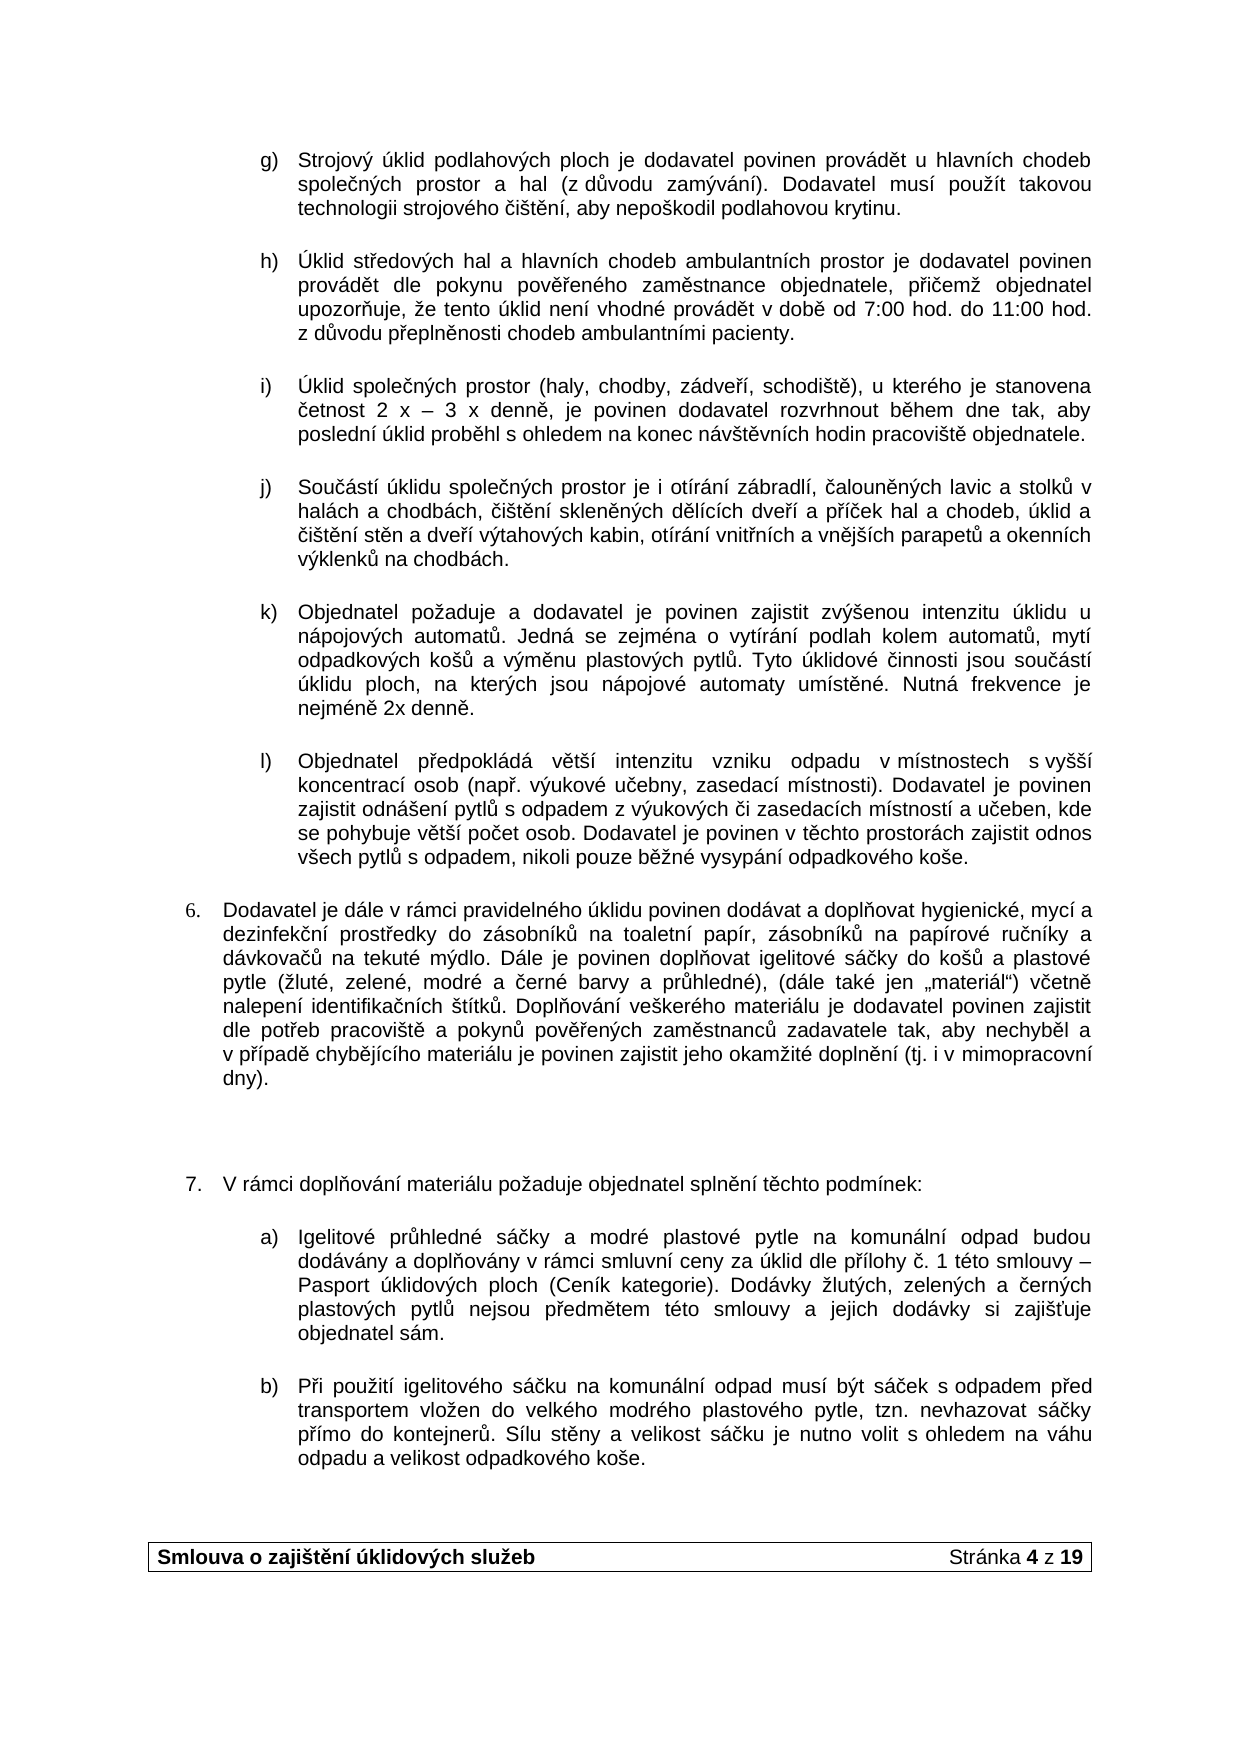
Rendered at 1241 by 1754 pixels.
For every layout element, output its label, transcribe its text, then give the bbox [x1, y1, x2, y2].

list Úklid společných prostor (haly, chodby, zádveří, schodiště), u kterého je stanovena četnost 2 x – 3 x denně, je povinen dodavatel rozvrhnout během dne tak, aby poslední úklid proběhl s ohledem na konec návštěvních hodin pracoviště objednatele. [260, 374, 1092, 446]
list Objednatel předpokládá větší intenzitu vzniku odpadu v místnostech s vyšší koncentrací osob (např. výukové učebny, zasedací místnosti). Dodavatel je povinen zajistit odnášení pytlů s odpadem z výukových či zasedacích místností a učeben, kde se pohybuje větší počet osob. Dodavatel je povinen v těchto prostorách zajistit odnos všech pytlů s odpadem, nikoli pouze běžné vysypání odpadkového koše. [260, 749, 1092, 868]
list Objednatel požaduje a dodavatel je povinen zajistit zvýšenou intenzitu úklidu u nápojových automatů. Jedná se zejména o vytírání podlah kolem automatů, mytí odpadkových košů a výměnu plastových pytlů. Tyto úklidové činnosti jsou součástí úklidu ploch, na kterých jsou nápojové automaty umístěné. Nutná frekvence je nejméně 2x denně. [260, 600, 1092, 719]
list Součástí úklidu společných prostor je i otírání zábradlí, čalouněných lavic a stolků v halách a chodbách, čištění skleněných dělících dveří a příček hal a chodeb, úklid a čištění stěn a dveří výtahových kabin, otírání vnitřních a vnějších parapetů a okenních výklenků na chodbách. [260, 475, 1092, 571]
list Strojový úklid podlahových ploch je dodavatel povinen provádět u hlavních chodeb společných prostor a hal (z důvodu zamývání). Dodavatel musí použít takovou technologii strojového čištění, aby nepoškodil podlahovou krytinu. [260, 148, 1092, 219]
list Při použití igelitového sáčku na komunální odpad musí být sáček s odpadem před transportem vložen do velkého modrého plastového pytle, tzn. nevhazovat sáčky přímo do kontejnerů. Sílu stěny a velikost sáčku je nutno volit s ohledem na váhu odpadu a velikost odpadkového koše. [260, 1374, 1092, 1470]
list Igelitové průhledné sáčky a modré plastové pytle na komunální odpad budou dodávány a doplňovány v rámci smluvní ceny za úklid dle přílohy č. 1 této smlouvy – Pasport úklidových ploch (Ceník kategorie). Dodávky žlutých, zelených a černých plastových pytlů nejsou předmětem této smlouvy a jejich dodávky si zajišťuje objednatel sám. [260, 1225, 1092, 1345]
list V rámci doplňování materiálu požaduje objednatel splnění těchto podmínek: [185, 1172, 1092, 1196]
list Úklid středových hal a hlavních chodeb ambulantních prostor je dodavatel povinen provádět dle pokynu pověřeného zaměstnance objednatele, přičemž objednatel upozorňuje, že tento úklid není vhodné provádět v době od 7:00 hod. do 11:00 hod. z důvodu přeplněnosti chodeb ambulantními pacienty. [260, 249, 1092, 344]
list Dodavatel je dále v rámci pravidelného úklidu povinen dodávat a doplňovat hygienické, mycí a dezinfekční prostředky do zásobníků na toaletní papír, zásobníků na papírové ručníky a dávkovačů na tekuté mýdlo. Dále je povinen doplňovat igelitové sáčky do košů a plastové pytle (žluté, zelené, modré a černé barvy a průhledné), (dále také jen „materiál“) včetně nalepení identifikačních štítků. Doplňování veškerého materiálu je dodavatel povinen zajistit dle potřeb pracoviště a pokynů pověřených zaměstnanců zadavatele tak, aby nechyběl a v případě chybějícího materiálu je povinen zajistit jeho okamžité doplnění (tj. i v mimopracovní dny). [185, 898, 1092, 1089]
